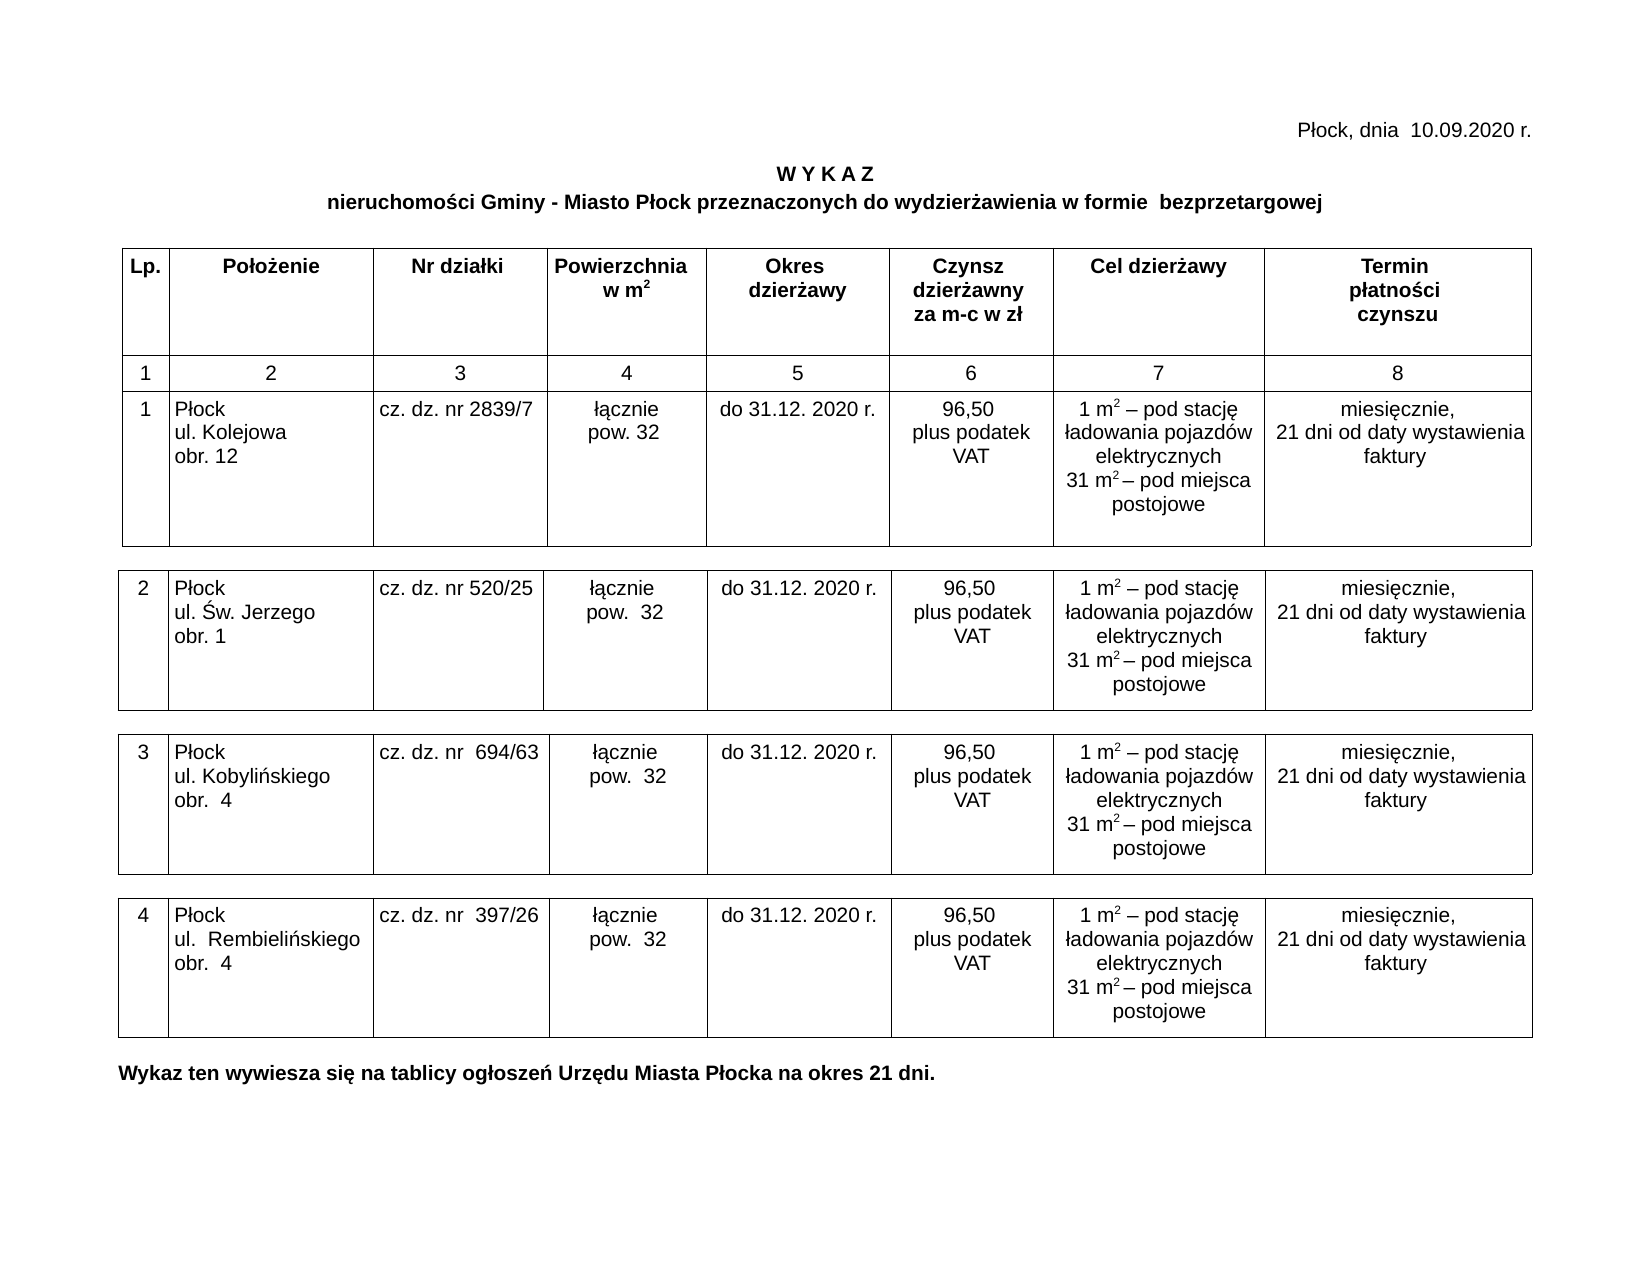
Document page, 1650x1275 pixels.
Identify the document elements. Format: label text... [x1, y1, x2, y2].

table_cell 2 [170, 356, 373, 391]
text Płock, dnia 10.09.2020 r. [118, 118, 1532, 142]
table_header łącznie pow. 32 [544, 571, 707, 710]
table_cell 1 [123, 392, 169, 546]
text nieruchomości Gminy - Miasto Płock przeznaczonych do wydzierżawienia w formie bezprzetargowej [118, 190, 1532, 214]
table_header Cel dzierżawy [1054, 249, 1264, 355]
table_cell cz. dz. nr 2839/7 [374, 392, 547, 546]
text W Y K A Z [118, 161, 1532, 185]
table_cell łącznie pow. 32 [548, 392, 706, 546]
table_header łącznie pow. 32 [550, 899, 707, 1037]
table_header 3 [119, 735, 168, 873]
table_header do 31.12. 2020 r. [708, 735, 891, 873]
table_header Położenie [170, 249, 373, 355]
table_cell 1 [123, 356, 169, 391]
table_header miesięcznie, 21 dni od daty wystawienia faktury [1266, 735, 1532, 873]
table_header 1 m2 – pod stację ładowania pojazdów elektrycznych 31 m2 – pod miejsca postojowe [1054, 899, 1265, 1037]
table_header miesięcznie, 21 dni od daty wystawienia faktury [1266, 571, 1532, 710]
table_cell 3 [374, 356, 547, 391]
table_header miesięcznie, 21 dni od daty wystawienia faktury [1266, 899, 1532, 1037]
table_header 1 m2 – pod stację ładowania pojazdów elektrycznych 31 m2 – pod miejsca postojowe [1054, 735, 1265, 873]
table_header 2 [119, 571, 168, 710]
table_header Termin płatności czynszu [1265, 249, 1531, 355]
table_header łącznie pow. 32 [550, 735, 707, 873]
table_header Okres dzierżawy [707, 249, 889, 355]
text Wykaz ten wywiesza się na tablicy ogłoszeń Urzędu Miasta Płocka na okres 21 dni. [118, 1061, 1532, 1085]
table_header Czynsz dzierżawny za m-c w zł [890, 249, 1053, 355]
table_header cz. dz. nr 694/63 [374, 735, 549, 873]
table_header Płock ul. Rembielińskiego obr. 4 [169, 899, 373, 1037]
table_header Lp. [123, 249, 169, 355]
table_header Nr działki [374, 249, 547, 355]
table_cell 6 [890, 356, 1053, 391]
table_header Płock ul. Kobylińskiego obr. 4 [169, 735, 373, 873]
table_cell 96,50 plus podatek VAT [890, 392, 1053, 546]
table_header 1 m2 – pod stację ładowania pojazdów elektrycznych 31 m2 – pod miejsca postojowe [1054, 571, 1265, 710]
table_header Płock ul. Św. Jerzego obr. 1 [169, 571, 373, 710]
table_cell 7 [1054, 356, 1264, 391]
table_cell do 31.12. 2020 r. [707, 392, 889, 546]
table_header do 31.12. 2020 r. [708, 899, 891, 1037]
table_header 96,50 plus podatek VAT [892, 571, 1053, 710]
table_header Powierzchnia w m2 [548, 249, 706, 355]
table_header cz. dz. nr 520/25 [374, 571, 543, 710]
table_cell Płock ul. Kolejowa obr. 12 [170, 392, 373, 546]
table_header 96,50 plus podatek VAT [892, 735, 1053, 873]
table_header cz. dz. nr 397/26 [374, 899, 549, 1037]
table_cell 5 [707, 356, 889, 391]
table_header 96,50 plus podatek VAT [892, 899, 1053, 1037]
table_cell miesięcznie, 21 dni od daty wystawienia faktury [1265, 392, 1531, 546]
table_cell 4 [548, 356, 706, 391]
table_cell 1 m2 – pod stację ładowania pojazdów elektrycznych 31 m2 – pod miejsca postojowe [1054, 392, 1264, 546]
table_cell 8 [1265, 356, 1531, 391]
table_header do 31.12. 2020 r. [708, 571, 891, 710]
table_header 4 [119, 899, 168, 1037]
